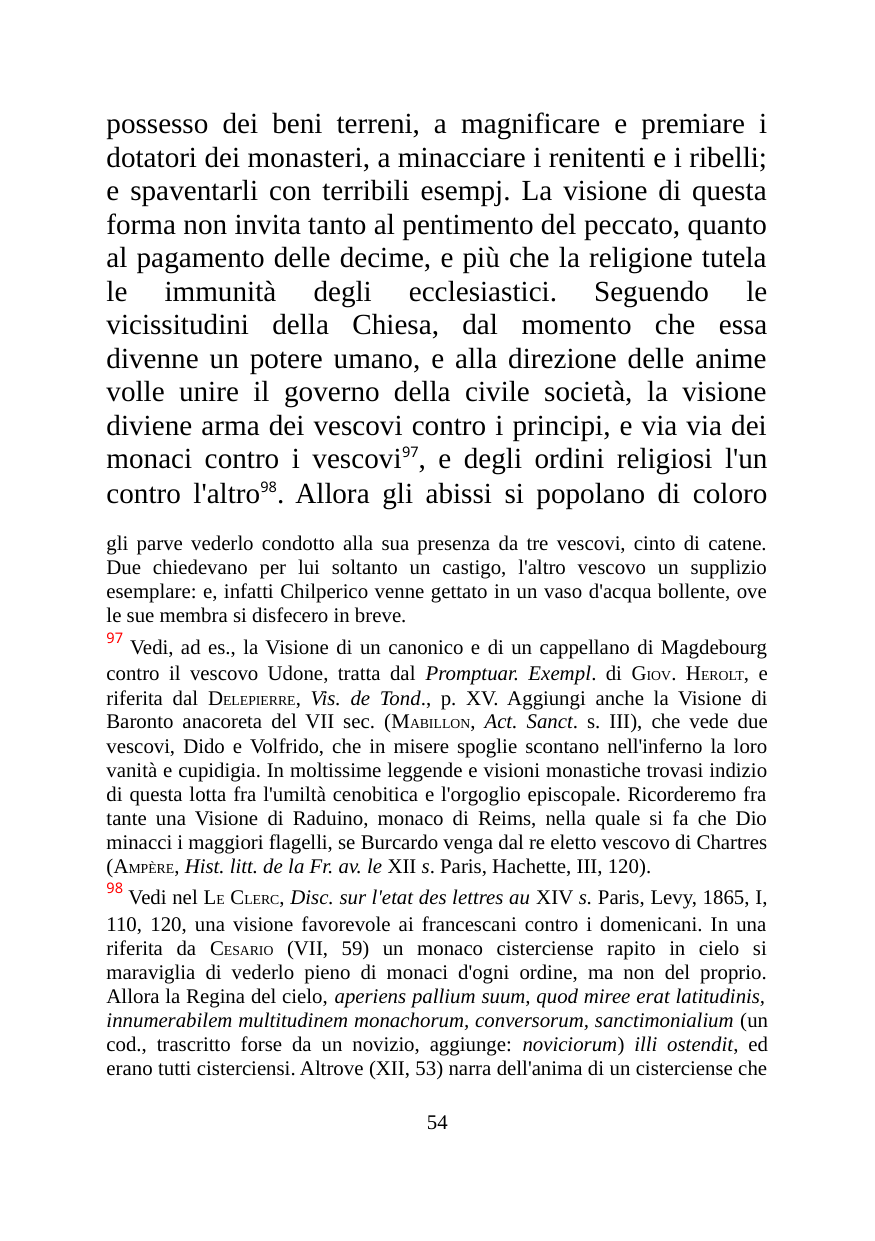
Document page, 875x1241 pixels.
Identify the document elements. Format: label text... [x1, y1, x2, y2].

text Vedi nel Le Clerc, Disc. sur l'etat des lettres au XIV s. Paris, Levy, 1865, I, 110, 120, una visione favorevole ai francescani contro i domenicani. In una riferita da Cesario (VII, 59) un monaco cisterciense rapito in cielo si maraviglia di vederlo pieno di monaci d'ogni ordine, ma non del proprio. Allora la Regina del cielo, aperiens pallium suum, quod miree erat latitudinis, innumerabilem multitudinem monachorum, conversorum, sanctimonialium (un cod., trascritto forse da un novizio, aggiunge: noviciorum) illi ostendit, ed erano tutti cisterciensi. Altrove (XII, 53) narra dell'anima di un cisterciense che [106, 878, 768, 1080]
text gli parve vederlo condotto alla sua presenza da tre vescovi, cinto di catene. Due chiedevano per lui soltanto un castigo, l'altro vescovo un supplizio esemplare: e, infatti Chilperico venne gettato in un vaso d'acqua bollente, ove le sue membra si disfecero in breve. [106, 531, 768, 627]
text possesso dei beni terreni, a magnificare e premiare i dotatori dei monasteri, a minacciare i renitenti e i ribelli; e spaventarli con terribili esempj. La visione di questa forma non invita tanto al pentimento del peccato, quanto al pagamento delle decime, e più che la religione tutela le immunità degli ecclesiastici. Seguendo le vicissitudini della Chiesa, dal momento che essa divenne un potere umano, e alla direzione delle anime volle unire il governo della civile società, la visione diviene arma dei vescovi contro i principi, e via via dei monaci contro i vescovi, e degli ordini religiosi l'un contro l'altro. Allora gli abissi si popolano di coloro [106, 106, 768, 511]
text Vedi, ad es., la Visione di un canonico e di un cappellano di Magdebourg contro il vescovo Udone, tratta dal Promptuar. Exempl. di Giov. Herolt, e riferita dal Delepierre, Vis. de Tond., p. XV. Aggiungi anche la Visione di Baronto anacoreta del VII sec. (Mabillon, Act. Sanct. s. III), che vede due vescovi, Dido e Volfrido, che in misere spoglie scontano nell'inferno la loro vanità e cupidigia. In moltissime leggende e visioni monastiche trovasi indizio di questa lotta fra l'umiltà cenobitica e l'orgoglio episcopale. Ricorderemo fra tante una Visione di Raduino, monaco di Reims, nella quale si fa che Dio minacci i maggiori flagelli, se Burcardo venga dal re eletto vescovo di Chartres (Ampère, Hist. litt. de la Fr. av. le XII s. Paris, Hachette, III, 120). [106, 627, 768, 878]
